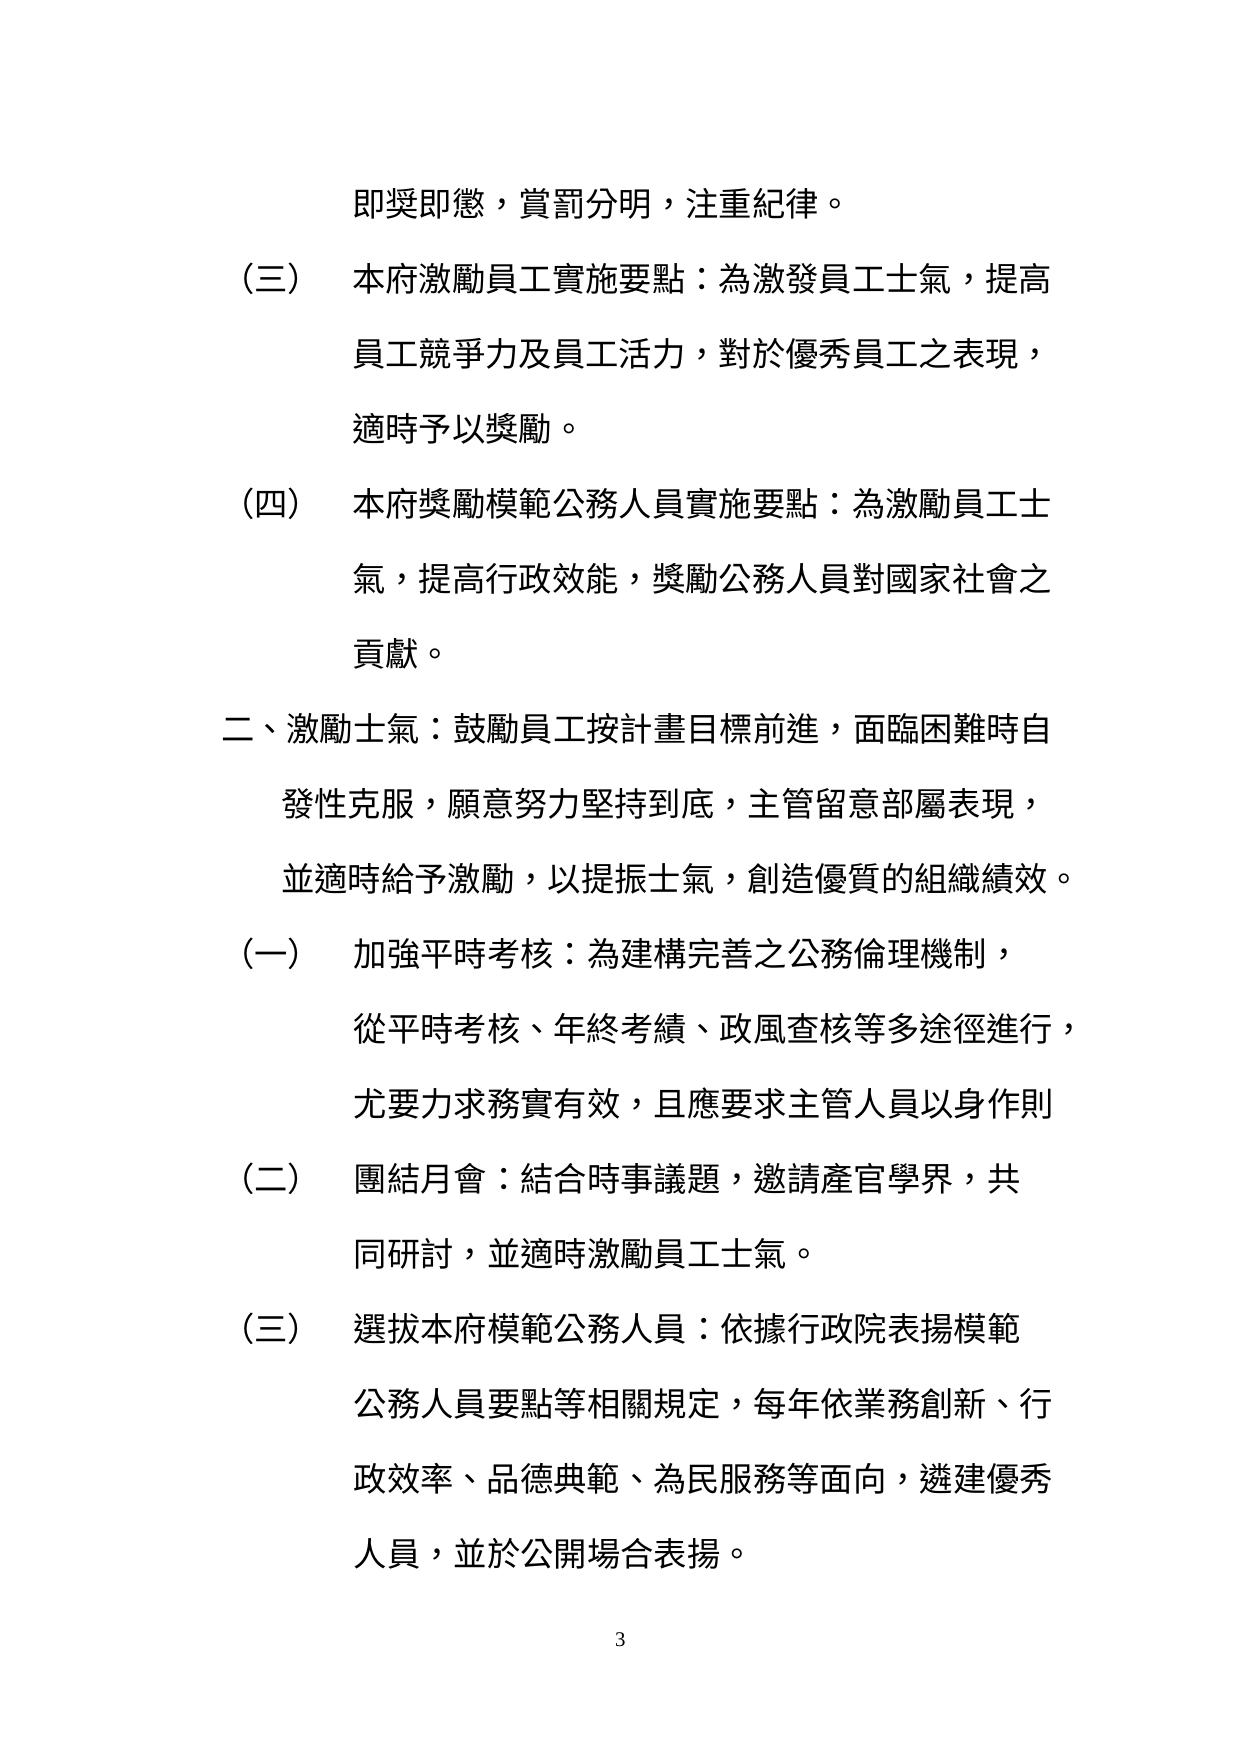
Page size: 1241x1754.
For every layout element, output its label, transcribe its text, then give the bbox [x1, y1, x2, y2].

list 選拔本府模範公務人員：依據行政院表揚模範公務人員要點等相關規定，每年依業務創新、行政效率、品德典範、為民服務等面向，遴建優秀人員，並於公開場合表揚。 [221, 1289, 1053, 1589]
list 本府激勵員工實施要點：為激發員工士氣，提高員工競爭力及員工活力，對於優秀員工之表現，適時予以獎勵。 [221, 239, 1053, 464]
list 加強平時考核：為建構完善之公務倫理機制，從平時考核、年終考績、政風查核等多途徑進行，尤要力求務實有效，且應要求主管人員以身作則。 [221, 914, 1053, 1139]
list 團結月會：結合時事議題，邀請產官學界，共同研討，並適時激勵員工士氣。 [221, 1139, 1053, 1289]
list 本府及所屬各機關學校公務人員平時獎懲標準表：即奨即懲，賞罰分明，注重紀律。 [221, 164, 1053, 239]
text 二、激勵士氣：鼓勵員工按計畫目標前進，面臨困難時自發性克服，願意努力堅持到底，主管留意部屬表現，並適時給予激勵，以提振士氣，創造優質的組織績效。 [221, 689, 1053, 914]
list 本府獎勵模範公務人員實施要點：為激勵員工士氣，提高行政效能，獎勵公務人員對國家社會之貢獻。 [221, 464, 1053, 689]
